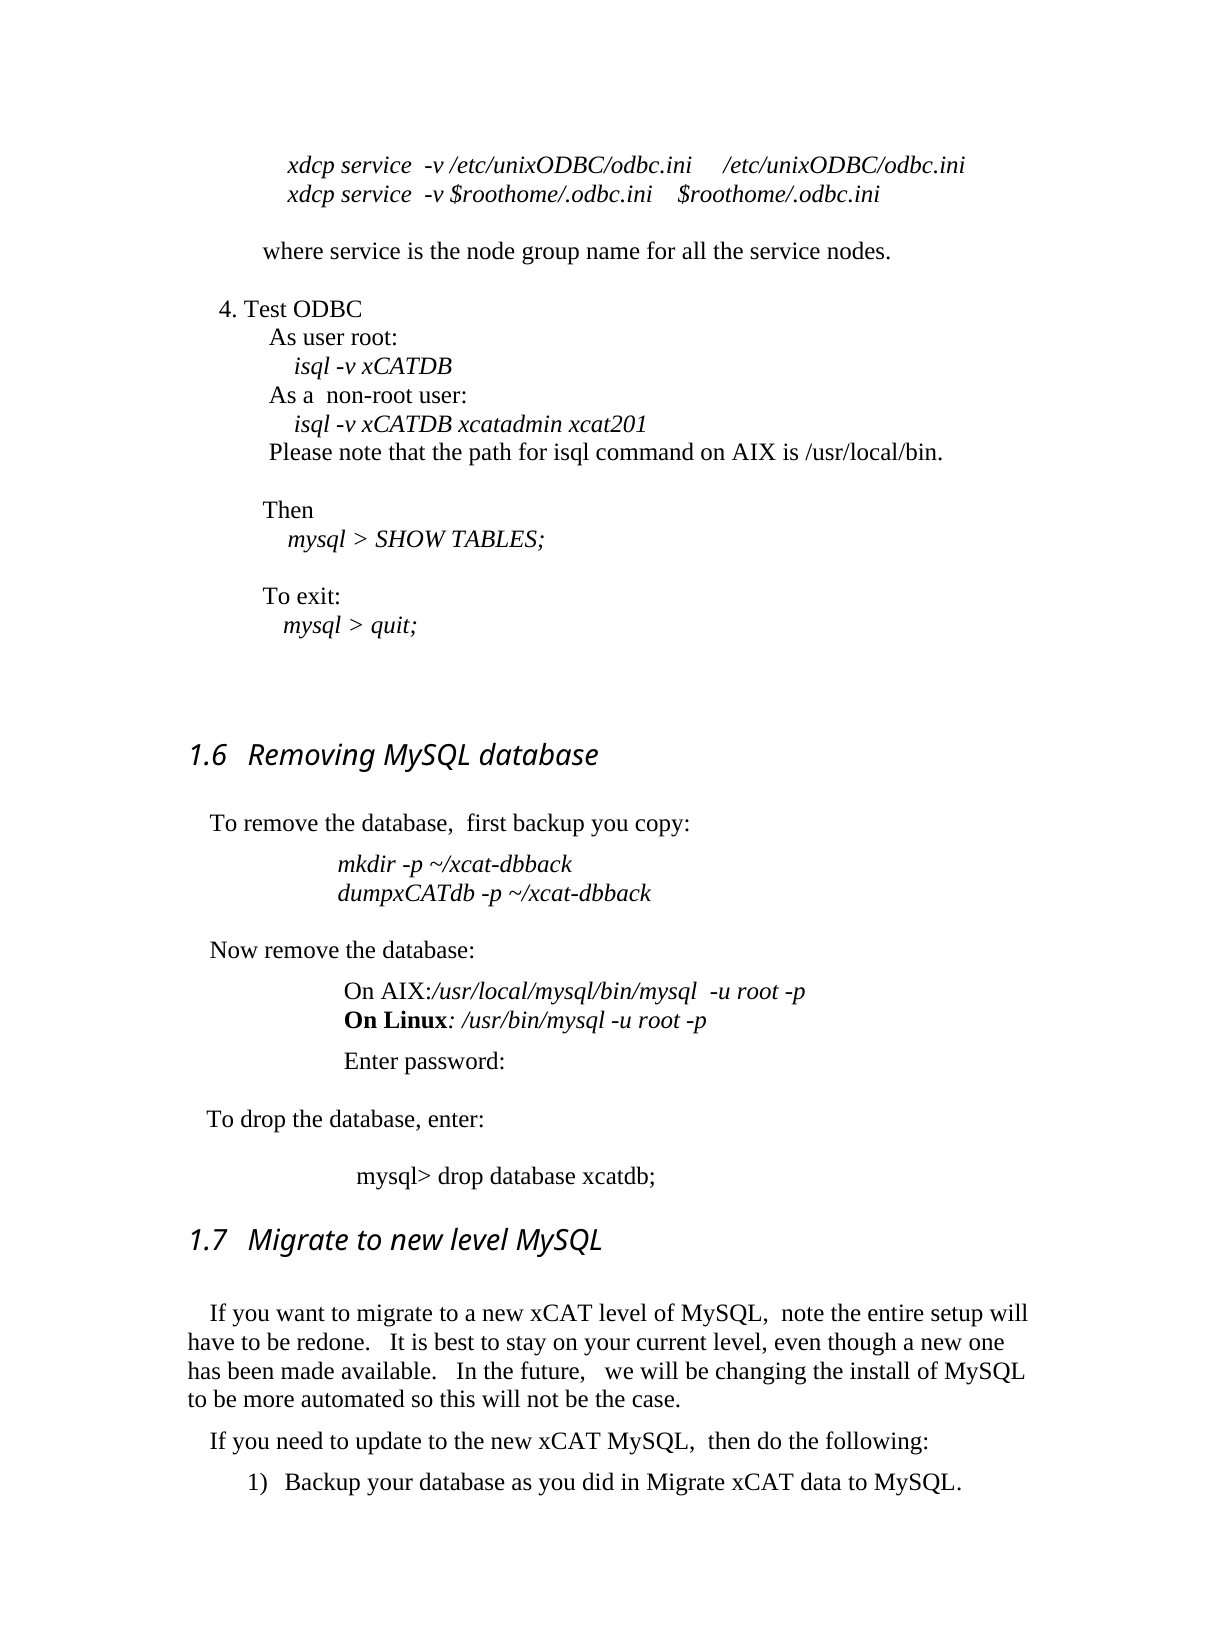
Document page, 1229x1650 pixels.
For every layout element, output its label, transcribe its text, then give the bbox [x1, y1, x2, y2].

text If you want to migrate to a new xCAT level of MySQL, note the entire setup will have to be redone. It is best to stay on your current level, even though a new one has been made available. In the future, we will be changing the install of MySQL to be more automated so this will not be the case. [187, 1298, 1041, 1413]
text mysql> drop database xcatdb; [187, 1161, 1041, 1190]
text xdcp service -v $roothome/.odbc.ini $roothome/.odbc.ini [262, 179, 1041, 207]
text mysql > SHOW TABLES; [262, 524, 1041, 552]
text isql -v xCATDB [262, 351, 1041, 380]
text To remove the database, first backup you copy: [187, 808, 1041, 836]
text Please note that the path for isql command on AIX is /usr/local/bin. [262, 437, 1041, 466]
text As a non-root user: [262, 380, 1041, 409]
text As user root: [187, 322, 1041, 351]
list Backup your database as you did in Migrate xCAT data to MySQL. [225, 1467, 1041, 1496]
text To drop the database, enter: [187, 1104, 1041, 1133]
list dumpxCATdb -p ~/xcat-dbback [300, 878, 1041, 906]
subtitle Migrate to new level MySQL [187, 1219, 1041, 1259]
subtitle Removing MySQL database [187, 734, 1041, 774]
text If you need to update to the new xCAT MySQL, then do the following: [187, 1426, 1041, 1454]
text On AIX:/usr/local/mysql/bin/mysql -u root -p [187, 976, 1041, 1005]
text On Linux: /usr/bin/mysql -u root -p [187, 1005, 1041, 1034]
text Now remove the database: [187, 935, 1041, 964]
text xdcp service -v /etc/unixODBC/odbc.ini /etc/unixODBC/odbc.ini [262, 150, 1041, 179]
text mysql > quit; [262, 610, 1041, 639]
text To exit: [262, 581, 1041, 610]
list mkdir -p ~/xcat-dbback [300, 849, 1041, 878]
text where service is the node group name for all the service nodes. [262, 236, 1041, 265]
text Then [262, 495, 1041, 524]
text 4. Test ODBC [187, 294, 1041, 322]
text isql -v xCATDB xcatadmin xcat201 [262, 409, 1041, 437]
list Enter password: [225, 1046, 1041, 1075]
